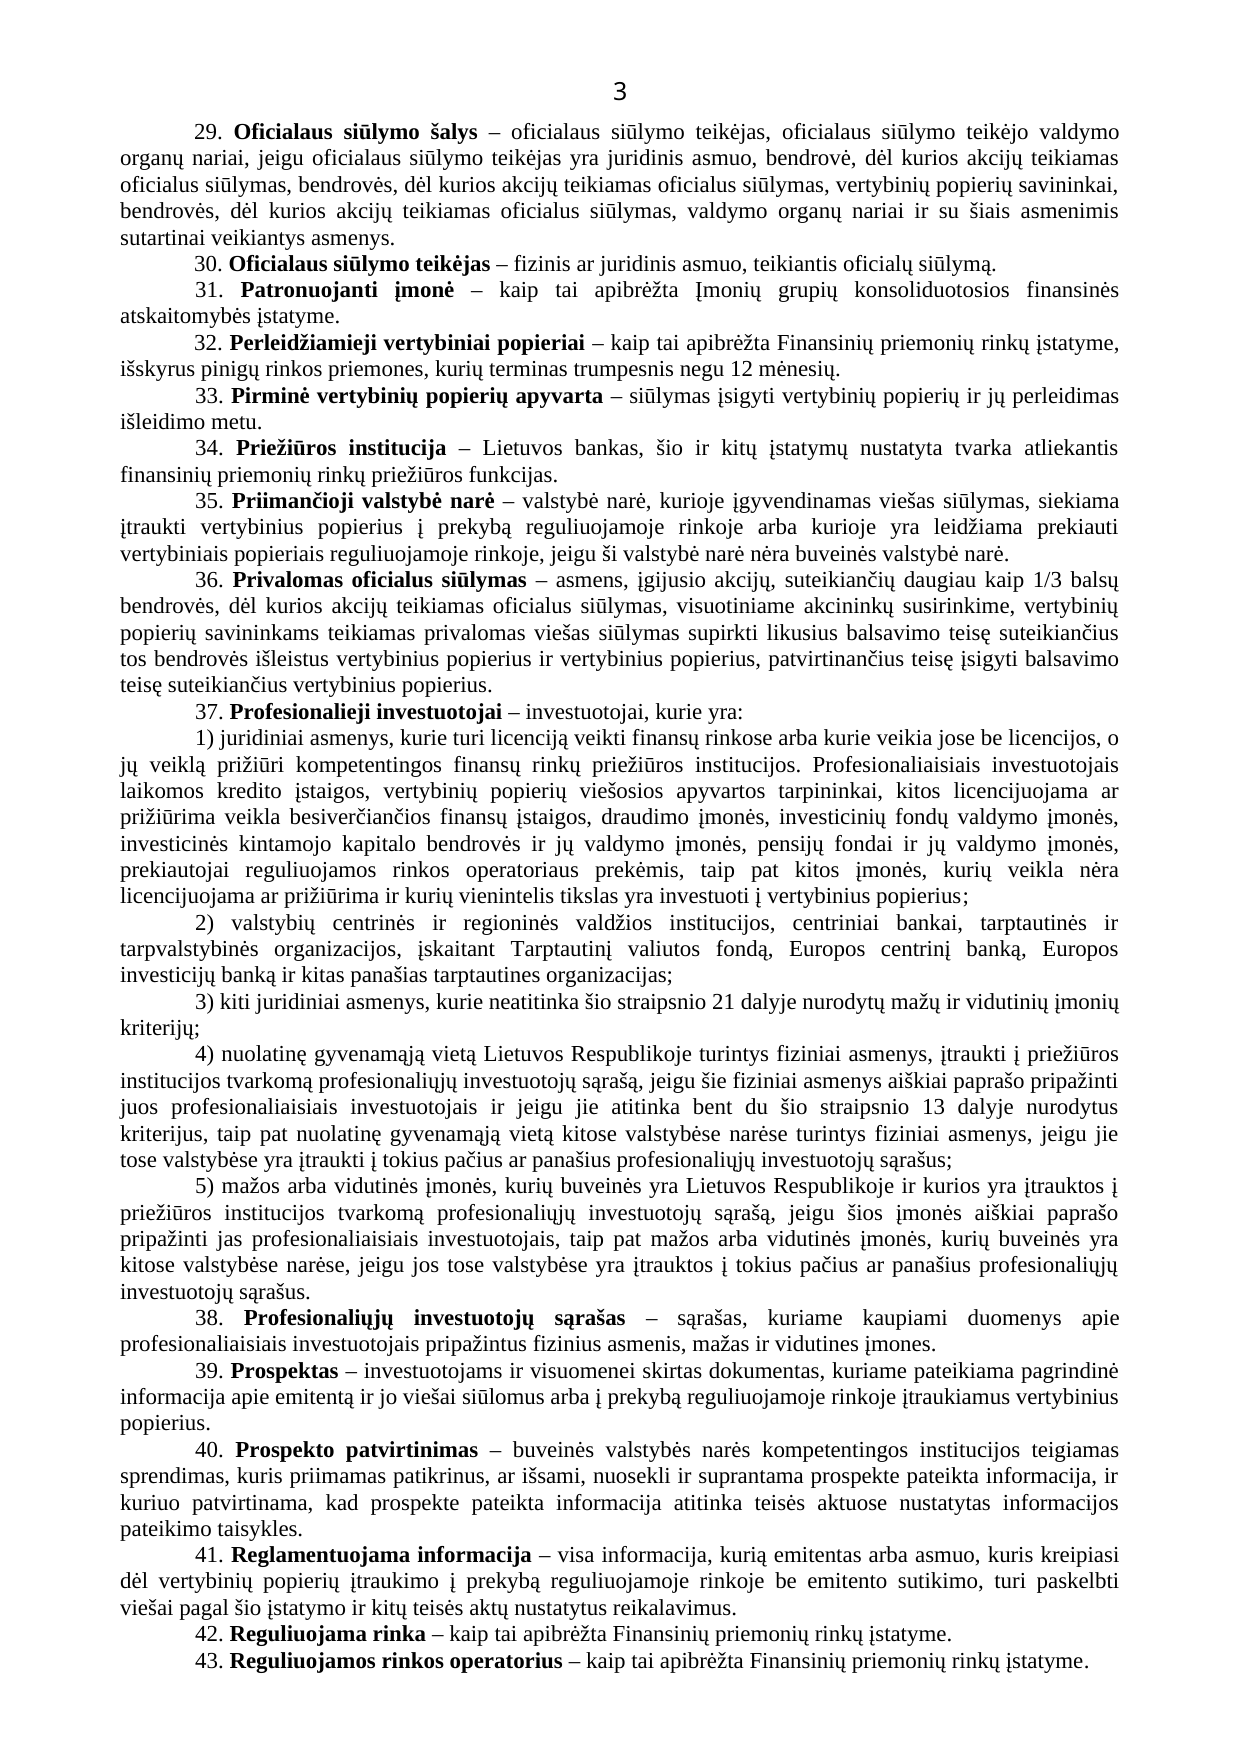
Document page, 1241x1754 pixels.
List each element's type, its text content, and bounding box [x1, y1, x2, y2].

text 34. Priežiūros institucija – Lietuvos bankas, šio ir kitų įstatymų nustatyta tvarka atliekantis finansinių priemonių rinkų priežiūros funkcijas. [120, 434, 1120, 487]
text 3) kiti juridiniai asmenys, kurie neatitinka šio straipsnio 21 dalyje nurodytų mažų ir vidutinių įmonių kriterijų; [120, 988, 1120, 1041]
text 33. Pirminė vertybinių popierių apyvarta – siūlymas įsigyti vertybinių popierių ir jų perleidimas išleidimo metu. [120, 382, 1120, 434]
text 38. Profesionaliųjų investuotojų sąrašas – sąrašas, kuriame kaupiami duomenys apie profesionaliaisiais investuotojais pripažintus fizinius asmenis, mažas ir vidutines įmones. [120, 1304, 1120, 1357]
text 2) valstybių centrinės ir regioninės valdžios institucijos, centriniai bankai, tarptautinės ir tarpvalstybinės organizacijos, įskaitant Tarptautinį valiutos fondą, Europos centrinį banką, Europos investicijų banką ir kitas panašias tarptautines organizacijas; [120, 909, 1120, 988]
text 4) nuolatinę gyvenamąją vietą Lietuvos Respublikoje turintys fiziniai asmenys, įtraukti į priežiūros institucijos tvarkomą profesionaliųjų investuotojų sąrašą, jeigu šie fiziniai asmenys aiškiai paprašo pripažinti juos profesionaliaisiais investuotojais ir jeigu jie atitinka bent du šio straipsnio 13 dalyje nurodytus kriterijus, taip pat nuolatinę gyvenamąją vietą kitose valstybėse narėse turintys fiziniai asmenys, jeigu jie tose valstybėse yra įtraukti į tokius pačius ar panašius profesionaliųjų investuotojų sąrašus; [120, 1041, 1120, 1172]
text 40. Prospekto patvirtinimas – buveinės valstybės narės kompetentingos institucijos teigiamas sprendimas, kuris priimamas patikrinus, ar išsami, nuosekli ir suprantama prospekte pateikta informacija, ir kuriuo patvirtinama, kad prospekte pateikta informacija atitinka teisės aktuose nustatytas informacijos pateikimo taisykles. [120, 1436, 1120, 1541]
text 1) juridiniai asmenys, kurie turi licenciją veikti finansų rinkose arba kurie veikia jose be licencijos, o jų veiklą prižiūri kompetentingos finansų rinkų priežiūros institucijos. Profesionaliaisiais investuotojais laikomos kredito įstaigos, vertybinių popierių viešosios apyvartos tarpininkai, kitos licencijuojama ar prižiūrima veikla besiverčiančios finansų įstaigos, draudimo įmonės, investicinių fondų valdymo įmonės, investicinės kintamojo kapitalo bendrovės ir jų valdymo įmonės, pensijų fondai ir jų valdymo įmonės, prekiautojai reguliuojamos rinkos operatoriaus prekėmis, taip pat kitos įmonės, kurių veikla nėra licencijuojama ar prižiūrima ir kurių vienintelis tikslas yra investuoti į vertybinius popierius; [120, 724, 1120, 909]
text 41. Reglamentuojama informacija – visa informacija, kurią emitentas arba asmuo, kuris kreipiasi dėl vertybinių popierių įtraukimo į prekybą reguliuojamoje rinkoje be emitento sutikimo, turi paskelbti viešai pagal šio įstatymo ir kitų teisės aktų nustatytus reikalavimus. [120, 1541, 1120, 1620]
text 35. Priimančioji valstybė narė – valstybė narė, kurioje įgyvendinamas viešas siūlymas, siekiama įtraukti vertybinius popierius į prekybą reguliuojamoje rinkoje arba kurioje yra leidžiama prekiauti vertybiniais popieriais reguliuojamoje rinkoje, jeigu ši valstybė narė nėra buveinės valstybė narė. [120, 487, 1120, 566]
text 5) mažos arba vidutinės įmonės, kurių buveinės yra Lietuvos Respublikoje ir kurios yra įtrauktos į priežiūros institucijos tvarkomą profesionaliųjų investuotojų sąrašą, jeigu šios įmonės aiškiai paprašo pripažinti jas profesionaliaisiais investuotojais, taip pat mažos arba vidutinės įmonės, kurių buveinės yra kitose valstybėse narėse, jeigu jos tose valstybėse yra įtrauktos į tokius pačius ar panašius profesionaliųjų investuotojų sąrašus. [120, 1172, 1120, 1304]
text 32. Perleidžiamieji vertybiniai popieriai – kaip tai apibrėžta Finansinių priemonių rinkų įstatyme, išskyrus pinigų rinkos priemones, kurių terminas trumpesnis negu 12 mėnesių. [120, 329, 1120, 382]
text 39. Prospektas – investuotojams ir visuomenei skirtas dokumentas, kuriame pateikiama pagrindinė informacija apie emitentą ir jo viešai siūlomus arba į prekybą reguliuojamoje rinkoje įtraukiamus vertybinius popierius. [120, 1357, 1120, 1436]
text 29. Oficialaus siūlymo šalys – oficialaus siūlymo teikėjas, oficialaus siūlymo teikėjo valdymo organų nariai, jeigu oficialaus siūlymo teikėjas yra juridinis asmuo, bendrovė, dėl kurios akcijų teikiamas oficialus siūlymas, bendrovės, dėl kurios akcijų teikiamas oficialus siūlymas, vertybinių popierių savininkai, bendrovės, dėl kurios akcijų teikiamas oficialus siūlymas, valdymo organų nariai ir su šiais asmenimis sutartinai veikiantys asmenys. [120, 118, 1120, 250]
text 43. Reguliuojamos rinkos operatorius – kaip tai apibrėžta Finansinių priemonių rinkų įstatyme. [120, 1647, 1120, 1673]
text 37. Profesionalieji investuotojai – investuotojai, kurie yra: [120, 698, 1120, 724]
text 31. Patronuojanti įmonė – kaip tai apibrėžta Įmonių grupių konsoliduotosios finansinės atskaitomybės įstatyme. [120, 276, 1120, 329]
text 30. Oficialaus siūlymo teikėjas – fizinis ar juridinis asmuo, teikiantis oficialų siūlymą. [120, 250, 1120, 276]
text 36. Privalomas oficialus siūlymas – asmens, įgijusio akcijų, suteikiančių daugiau kaip 1/3 balsų bendrovės, dėl kurios akcijų teikiamas oficialus siūlymas, visuotiniame akcininkų susirinkime, vertybinių popierių savininkams teikiamas privalomas viešas siūlymas supirkti likusius balsavimo teisę suteikiančius tos bendrovės išleistus vertybinius popierius ir vertybinius popierius, patvirtinančius teisę įsigyti balsavimo teisę suteikiančius vertybinius popierius. [120, 566, 1120, 698]
text 42. Reguliuojama rinka – kaip tai apibrėžta Finansinių priemonių rinkų įstatyme. [120, 1620, 1120, 1647]
